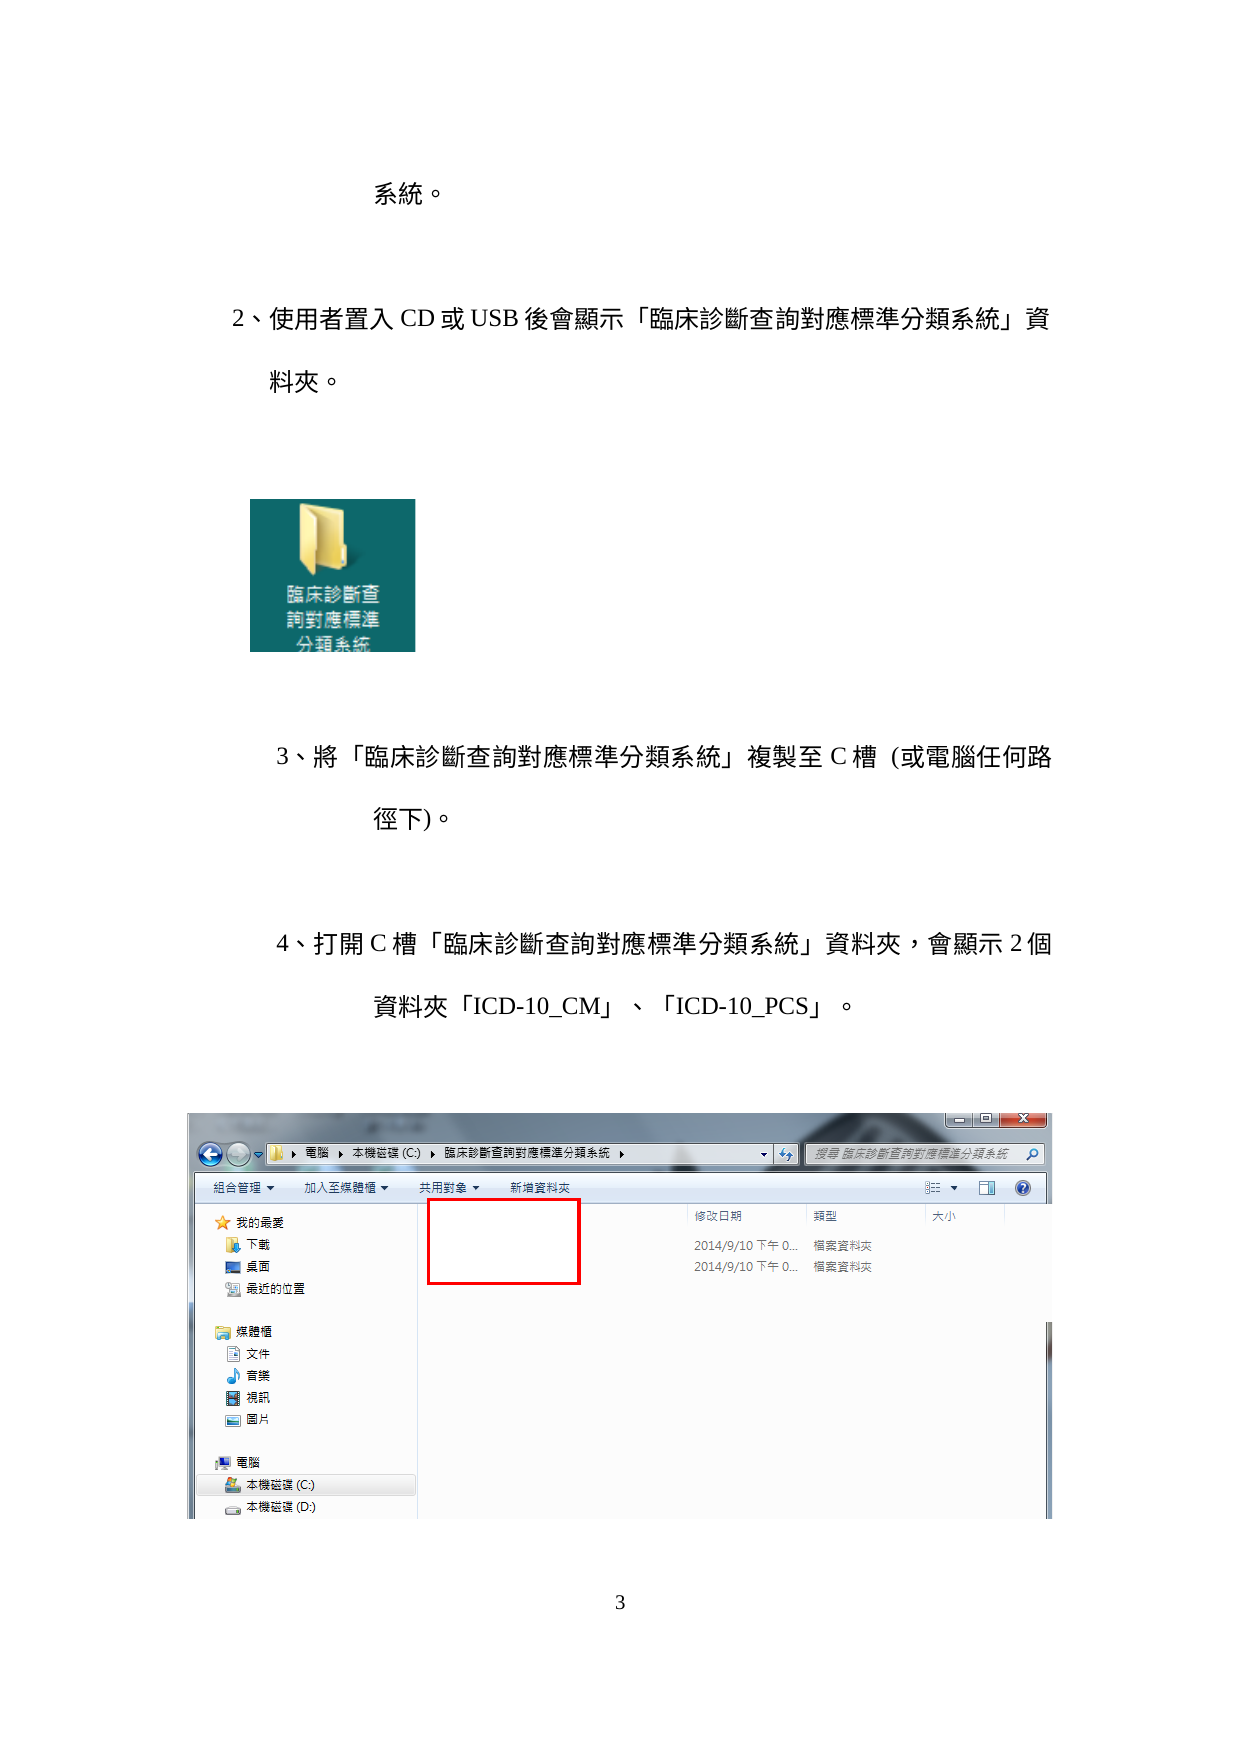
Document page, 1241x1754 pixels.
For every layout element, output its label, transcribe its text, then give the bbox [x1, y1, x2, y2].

list 打開C槽「臨床診斷查詢對應標準分類系統」資料夾，會顯示2個資料夾「ICD-10_CM」、「ICD-10_PCS」。 [276, 901, 1053, 1026]
list 將「臨床診斷查詢對應標準分類系統」複製至C槽 (或電腦任何路徑下)。 [276, 714, 1053, 839]
list 為避免醫療院所使用者安裝程式於相關電腦設備時之權限問題；(例如一般醫療院所之行政人員並無系統管理員的權限，無法直接安裝應用程式於個人使用的電腦)本系統直接使用執行檔執行系統。 [276, 151, 1053, 214]
list 使用者置入CD或USB後會顯示「臨床診斷查詢對應標準分類系統」資料夾。 [232, 276, 1053, 401]
